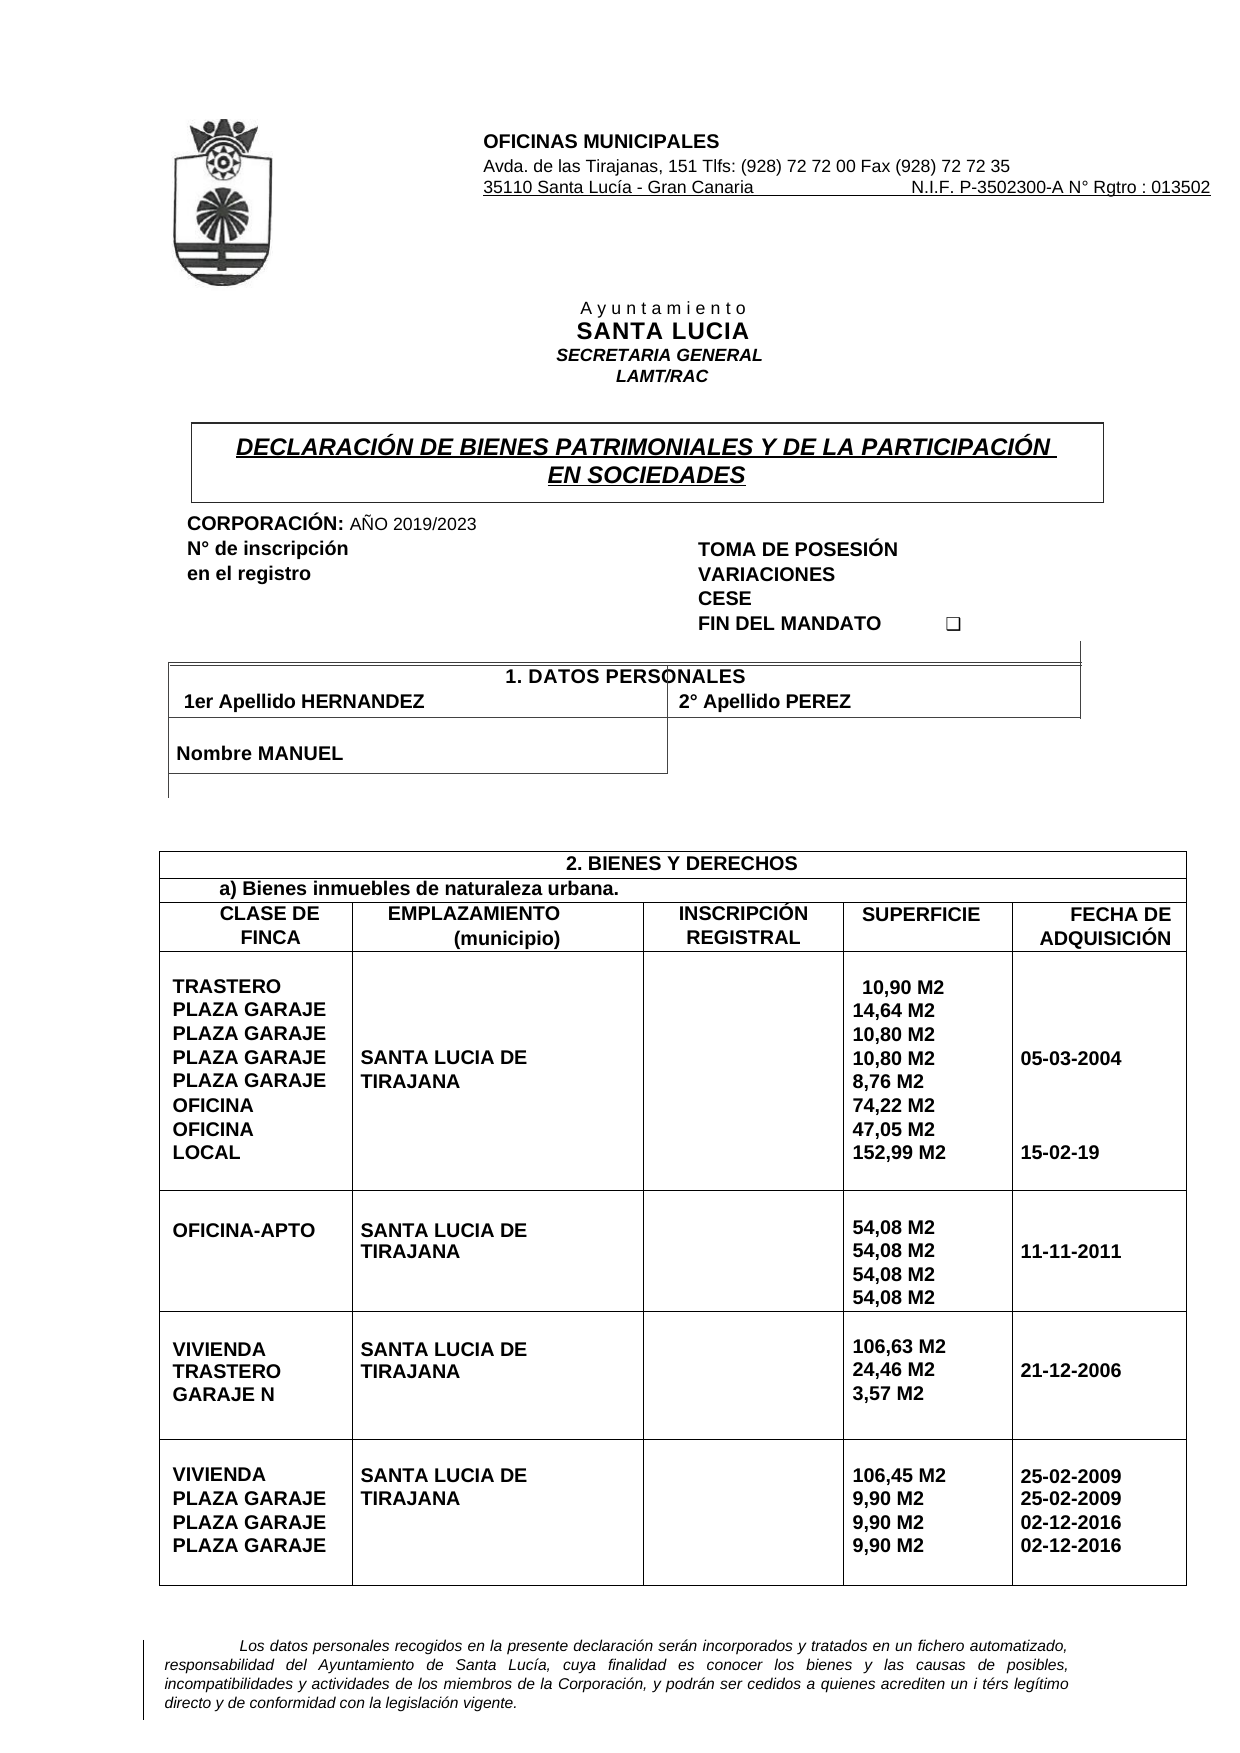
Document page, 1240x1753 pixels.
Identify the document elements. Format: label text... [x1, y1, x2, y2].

table_cell PLAZA GARAJE [160, 1511, 352, 1535]
table_cell 106,63 M2 [844, 1312, 1012, 1360]
table_cell OFICINA [160, 1118, 352, 1142]
table_cell [353, 1511, 643, 1535]
table_cell [353, 1094, 643, 1118]
table_header TOMA DE POSESIÓN VARIACIONES CESE FIN DEL MANDATO ❑ [600, 512, 1214, 635]
table_cell [353, 1142, 643, 1190]
table_cell 10,80 M2 [844, 1047, 1012, 1071]
table_cell [644, 1241, 843, 1264]
table_cell 8,76 M2 [844, 1071, 1012, 1094]
table_cell 10,80 M2 [844, 1023, 1012, 1047]
table_cell 02-12-2016 [1013, 1511, 1186, 1535]
table_cell ADQUISICIÓN [1013, 927, 1186, 951]
table_cell 25-02-2009 [1013, 1440, 1186, 1487]
table_cell 54,08 M2 [844, 1191, 1012, 1241]
table_cell [644, 1071, 843, 1094]
table_header 1. DATOS PERSONALES 1er Apellido HERNANDEZ 2° Apellido PEREZ Nombre MANUEL [169, 663, 1080, 717]
table_cell [353, 952, 643, 999]
table_cell [644, 1440, 843, 1487]
table_cell 106,45 M2 [844, 1440, 1012, 1487]
table_cell [353, 1264, 643, 1286]
text Los datos personales recogidos en la presente declaración serán incorporados y tratados en un fichero automatizado, responsabilidad del Ayuntamiento de Santa Lucía, cuya finalidad es conocer los bienes y las causas de posibles, incompatibilidades y actividades de los miembros de la Corporación, y podrán ser cedidos a quienes acrediten un i térs legítimo directo y de conformidad con la legislación vigente. [164, 1637, 1071, 1712]
table_cell [644, 1118, 843, 1142]
table_cell [644, 1535, 843, 1585]
table_cell [353, 1286, 643, 1311]
table_cell [1013, 1264, 1186, 1286]
table_cell [1013, 1286, 1186, 1311]
table_cell PLAZA GARAJE [160, 1488, 352, 1511]
table_cell [644, 1312, 843, 1360]
table_cell [353, 1535, 643, 1585]
table_cell [644, 1094, 843, 1118]
table_cell FECHA DE [1013, 903, 1186, 927]
table_cell OFICINA-APTO [160, 1191, 352, 1241]
table_header 1. DATOS PERSONALES 1er Apellido HERNANDEZ 2° Apellido PEREZ Nombre MANUEL [668, 666, 1080, 717]
table_header 2. BIENES Y DERECHOS [160, 852, 1186, 877]
table_cell SANTA LUCIA DE [353, 1312, 643, 1360]
table_cell 11-11-2011 [1013, 1241, 1186, 1264]
table_cell LOCAL [160, 1142, 352, 1190]
table_cell [160, 1241, 352, 1264]
table_cell [644, 999, 843, 1023]
table_cell a) Bienes inmuebles de naturaleza urbana. [160, 879, 1186, 902]
table_cell PLAZA GARAJE [160, 1047, 352, 1071]
table_cell [644, 952, 843, 999]
table_cell 24,46 M2 [844, 1360, 1012, 1384]
table_cell FINCA [160, 927, 352, 951]
table_cell OFICINA [160, 1094, 352, 1118]
table_header OFICINAS MUNICIPALES Avda. de las Tirajanas, 151 Tlfs: (928) 72 72 00 Fax (928) 72 72 35 35110 Santa Lucía - Gran Canaria N.I.F. P-3502300-A N° Rgtro : 013502 [273, 118, 1214, 297]
table_cell [644, 1511, 843, 1535]
table_cell 9,90 M2 [844, 1535, 1012, 1585]
table_cell 74,22 M2 [844, 1094, 1012, 1118]
text DECLARACIÓN DE BIENES PATRIMONIALES Y DE LA PARTICIPACIÓN EN SOCIEDADES [192, 424, 1103, 502]
table_cell [1013, 1312, 1186, 1360]
table_cell [644, 1384, 843, 1439]
table_cell PLAZA GARAJE [160, 1535, 352, 1585]
table_cell TRASTERO [160, 1360, 352, 1384]
table_cell 47,05 M2 [844, 1118, 1012, 1142]
table_cell [644, 1023, 843, 1047]
table_cell PLAZA GARAJE [160, 1023, 352, 1047]
text SECRETARIA GENERAL LAMT/RAC [112, 345, 1214, 386]
table_cell 21-12-2006 [1013, 1360, 1186, 1384]
table_cell 05-03-2004 [1013, 1047, 1186, 1071]
table_cell [1013, 1023, 1186, 1047]
text Ayuntamiento [112, 297, 1214, 319]
table_cell TIRAJANA [353, 1241, 643, 1264]
table_cell 54,08 M2 [844, 1286, 1012, 1311]
table_cell SUPERFICIE [844, 903, 1012, 927]
table_cell [1013, 1094, 1186, 1118]
table_cell CLASE DE [160, 903, 352, 927]
table_cell [644, 1047, 843, 1071]
text SANTA LUCIA [112, 319, 1214, 345]
table_header CORPORACIÓN: AÑO 2019/2023 N° de inscripción en el registro [112, 512, 600, 635]
table_cell 10,90 M2 [844, 952, 1012, 999]
table_cell PLAZA GARAJE [160, 999, 352, 1023]
table_cell 02-12-2016 [1013, 1535, 1186, 1585]
table_cell [1013, 999, 1186, 1023]
table_cell REGISTRAL [644, 927, 843, 951]
table_cell 3,57 M2 [844, 1384, 1012, 1439]
table_cell 9,90 M2 [844, 1511, 1012, 1535]
table_cell [1013, 1384, 1186, 1439]
table_cell 15-02-19 [1013, 1142, 1186, 1190]
table_cell [160, 1264, 352, 1286]
table_cell [644, 1264, 843, 1286]
table_cell [1013, 1191, 1186, 1241]
table_cell (municipio) [353, 927, 643, 951]
table_cell 9,90 M2 [844, 1488, 1012, 1511]
table_header 1. DATOS PERSONALES 1er Apellido HERNANDEZ 2° Apellido PEREZ Nombre MANUEL [169, 718, 667, 773]
table_cell GARAJE N [160, 1384, 352, 1439]
table_cell SANTA LUCIA DE [353, 1047, 643, 1071]
table_cell 14,64 M2 [844, 999, 1012, 1023]
table_header [112, 118, 273, 297]
table_header 1. DATOS PERSONALES 1er Apellido HERNANDEZ 2° Apellido PEREZ Nombre MANUEL [169, 666, 1082, 797]
table_cell VIVIENDA [160, 1312, 352, 1360]
table_cell [353, 1023, 643, 1047]
table_cell [644, 1191, 843, 1241]
table_cell SANTA LUCIA DE [353, 1191, 643, 1241]
table_cell EMPLAZAMIENTO [353, 903, 643, 927]
table_cell TIRAJANA [353, 1488, 643, 1511]
table_cell [644, 1142, 843, 1190]
table_cell TIRAJANA [353, 1360, 643, 1384]
table_cell [160, 1286, 352, 1311]
table_cell 54,08 M2 [844, 1241, 1012, 1264]
table_cell [353, 1384, 643, 1439]
table_cell [1013, 1071, 1186, 1094]
table_cell [1013, 952, 1186, 999]
table_cell 54,08 M2 [844, 1264, 1012, 1286]
table_cell INSCRIPCIÓN [644, 903, 843, 927]
table_cell SANTA LUCIA DE [353, 1440, 643, 1487]
table_cell 25-02-2009 [1013, 1488, 1186, 1511]
table_cell [644, 1360, 843, 1384]
table_cell [844, 927, 1012, 951]
table_cell VIVIENDA [160, 1440, 352, 1487]
table_cell [353, 999, 643, 1023]
table_cell [644, 1286, 843, 1311]
table_cell [1013, 1118, 1186, 1142]
table_cell PLAZA GARAJE [160, 1071, 352, 1094]
table_cell [644, 1488, 843, 1511]
table_cell [353, 1118, 643, 1142]
table_cell 152,99 M2 [844, 1142, 1012, 1190]
table_cell TIRAJANA [353, 1071, 643, 1094]
table_cell TRASTERO [160, 952, 352, 999]
